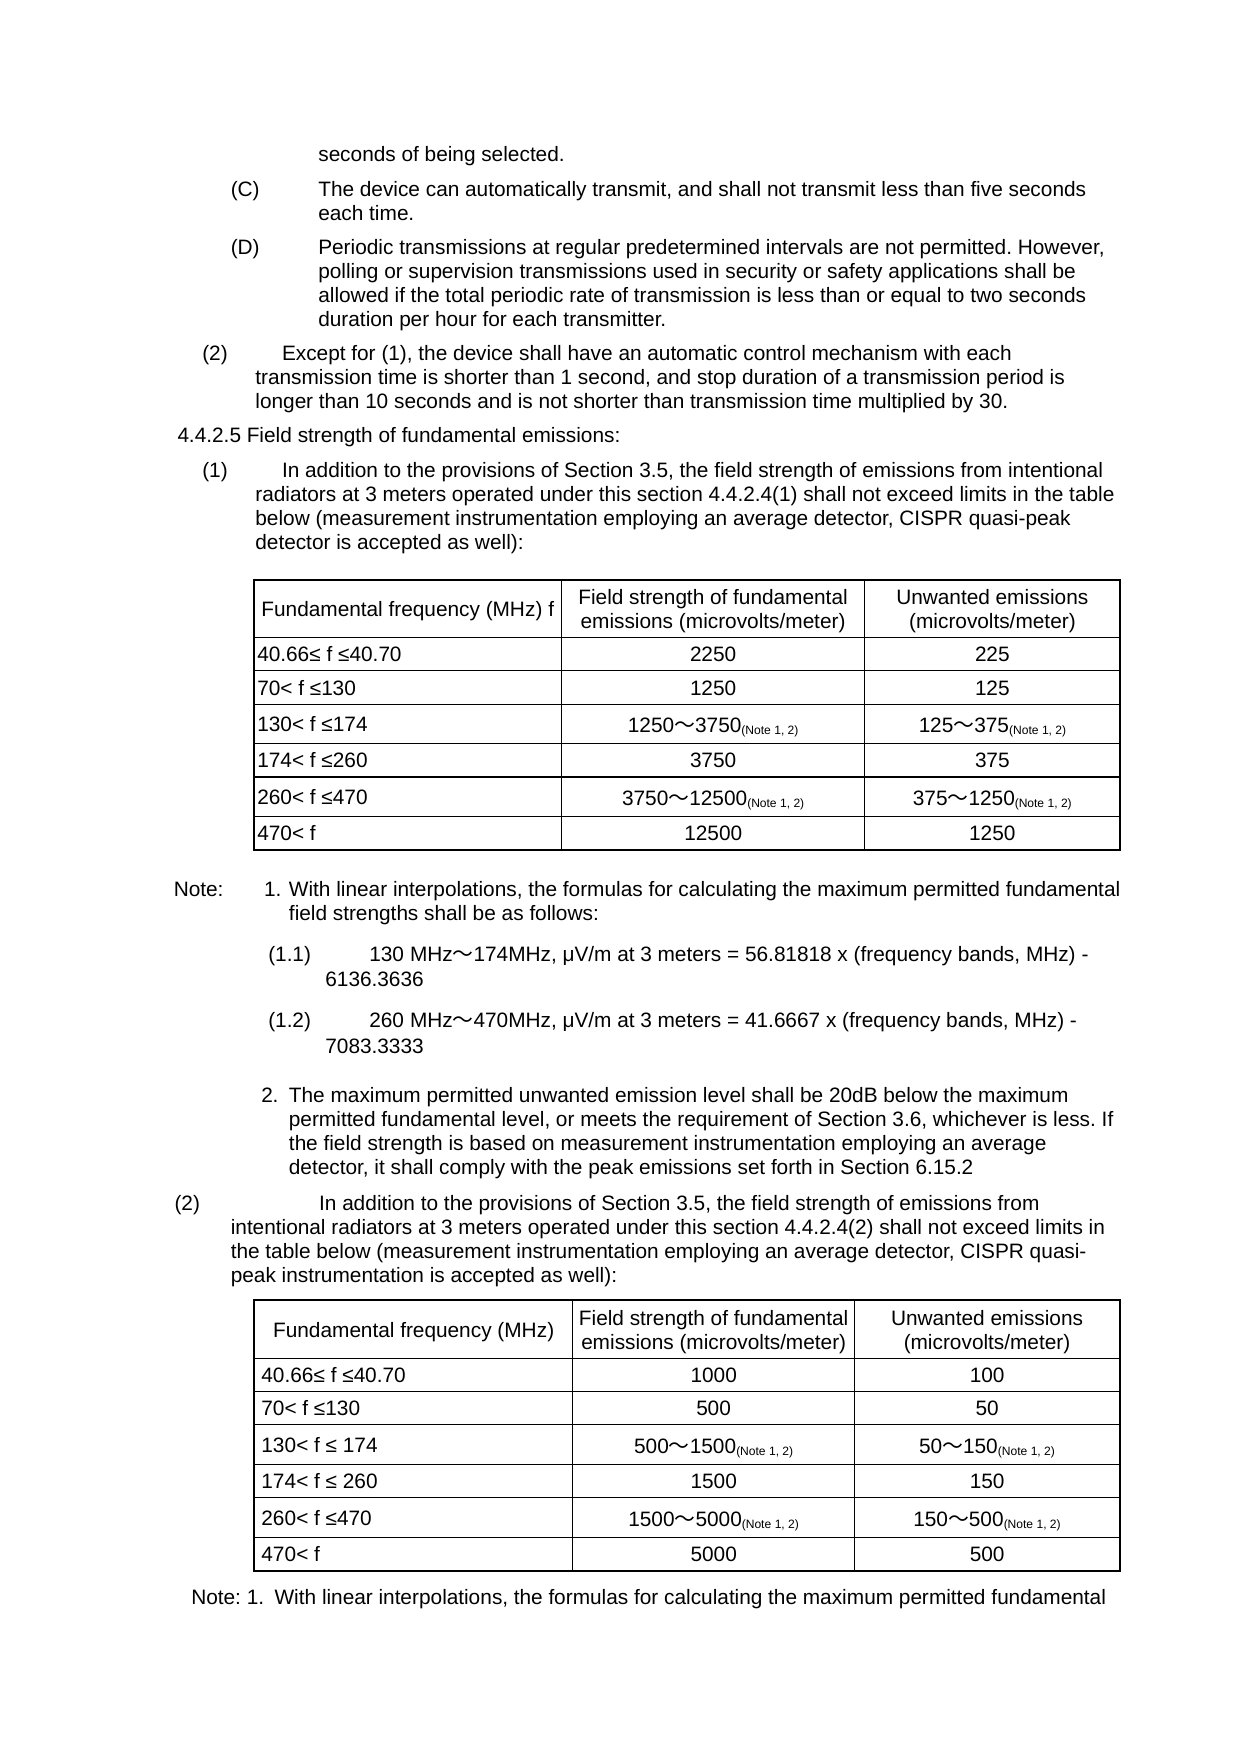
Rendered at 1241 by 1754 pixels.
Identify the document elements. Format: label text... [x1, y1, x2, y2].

table_cell 12500 [562, 817, 864, 849]
table_cell 1500～5000(Note 1, 2) [573, 1498, 854, 1537]
table_cell 70< f ≤130 [255, 1392, 572, 1424]
list Periodic transmissions at regular predetermined intervals are not permitted. However, polling or supervision transmissions used in security or safety applications shall be allowed if the total periodic rate of transmission is less than or equal to two seconds duration per hour for each transmitter. [231, 235, 1122, 331]
text 2. The maximum permitted unwanted emission level shall be 20dB below the maximum permitted fundamental level, or meets the requirement of Section 3.6, whichever is less. If the field strength is based on measurement instrumentation employing an average detector, it shall comply with the peak emissions set forth in Section 6.15.2 [261, 1083, 1122, 1178]
table_cell 5000 [573, 1538, 854, 1570]
table_cell 150～500(Note 1, 2) [855, 1498, 1119, 1537]
table_cell 40.66≤ f ≤40.70 [255, 638, 561, 670]
table_cell 375 [865, 744, 1119, 776]
table_cell 1250 [865, 817, 1119, 849]
table_cell 1500 [573, 1465, 854, 1497]
table_cell 260< f ≤470 [255, 778, 561, 816]
list 260 MHz～470MHz, μV/m at 3 meters = 41.6667 x (frequency bands, MHz) -7083.3333 [268, 1003, 1122, 1058]
list In addition to the provisions of Section 3.5, the field strength of emissions from intentional radiators at 3 meters operated under this section 4.4.2.4(2) shall not exceed limits in the table below (measurement instrumentation employing an average detector, CISPR quasi-peak instrumentation is accepted as well): [174, 1191, 1122, 1287]
table_cell 1250～3750(Note 1, 2) [562, 705, 864, 743]
table_cell 225 [865, 638, 1119, 670]
list The device can automatically transmit, and shall not transmit less than five seconds each time. [231, 176, 1122, 224]
table_cell 500 [855, 1538, 1119, 1570]
table_cell 174< f ≤260 [255, 744, 561, 776]
text Note: 1. With linear interpolations, the formulas for calculating the maximum permitted fundamental field strengths shall be as follows: [173, 876, 1122, 924]
table_cell 125 [865, 671, 1119, 703]
table_header Unwanted emissions (microvolts/meter) [865, 581, 1119, 637]
table_cell 125～375(Note 1, 2) [865, 705, 1119, 743]
table_cell 260< f ≤470 [255, 1498, 572, 1537]
table_cell 375～1250(Note 1, 2) [865, 778, 1119, 816]
table_cell 100 [855, 1359, 1119, 1391]
table_cell 1250 [562, 671, 864, 703]
table_header Unwanted emissions (microvolts/meter) [855, 1301, 1119, 1358]
list 130 MHz～174MHz, μV/m at 3 meters = 56.81818 x (frequency bands, MHz) -6136.3636 [268, 937, 1122, 991]
table_cell 130< f ≤ 174 [255, 1425, 572, 1464]
table_cell 470< f [255, 1538, 572, 1570]
table_cell 130< f ≤174 [255, 705, 561, 743]
table_cell 500 [573, 1392, 854, 1424]
table_header Field strength of fundamental emissions (microvolts/meter) [573, 1301, 854, 1358]
table_header Fundamental frequency (MHz) f [255, 581, 561, 637]
list Except for (1), the device shall have an automatic control mechanism with each transmission time is shorter than 1 second, and stop duration of a transmission period is longer than 10 seconds and is not shorter than transmission time multiplied by 30. [202, 341, 1122, 413]
table_cell 50 [855, 1392, 1119, 1424]
table_cell 2250 [562, 638, 864, 670]
list seconds of being selected. [231, 142, 1122, 166]
table_cell 150 [855, 1465, 1119, 1497]
table_cell 70< f ≤130 [255, 671, 561, 703]
table_cell 174< f ≤ 260 [255, 1465, 572, 1497]
text 4.4.2.5 Field strength of fundamental emissions: [177, 423, 1122, 447]
table_cell 1000 [573, 1359, 854, 1391]
table_header Fundamental frequency (MHz) [255, 1301, 572, 1358]
text Note: 1. With linear interpolations, the formulas for calculating the maximum permitted fundamental [191, 1585, 1122, 1609]
table_cell 470< f [255, 817, 561, 849]
list In addition to the provisions of Section 3.5, the field strength of emissions from intentional radiators at 3 meters operated under this section 4.4.2.4(1) shall not exceed limits in the table below (measurement instrumentation employing an average detector, CISPR quasi-peak detector is accepted as well): [202, 458, 1122, 553]
table_header Field strength of fundamental emissions (microvolts/meter) [562, 581, 864, 637]
table_cell 40.66≤ f ≤40.70 [255, 1359, 572, 1391]
table_cell 50～150(Note 1, 2) [855, 1425, 1119, 1464]
table_cell 3750～12500(Note 1, 2) [562, 778, 864, 816]
table_cell 500～1500(Note 1, 2) [573, 1425, 854, 1464]
table_cell 3750 [562, 744, 864, 776]
